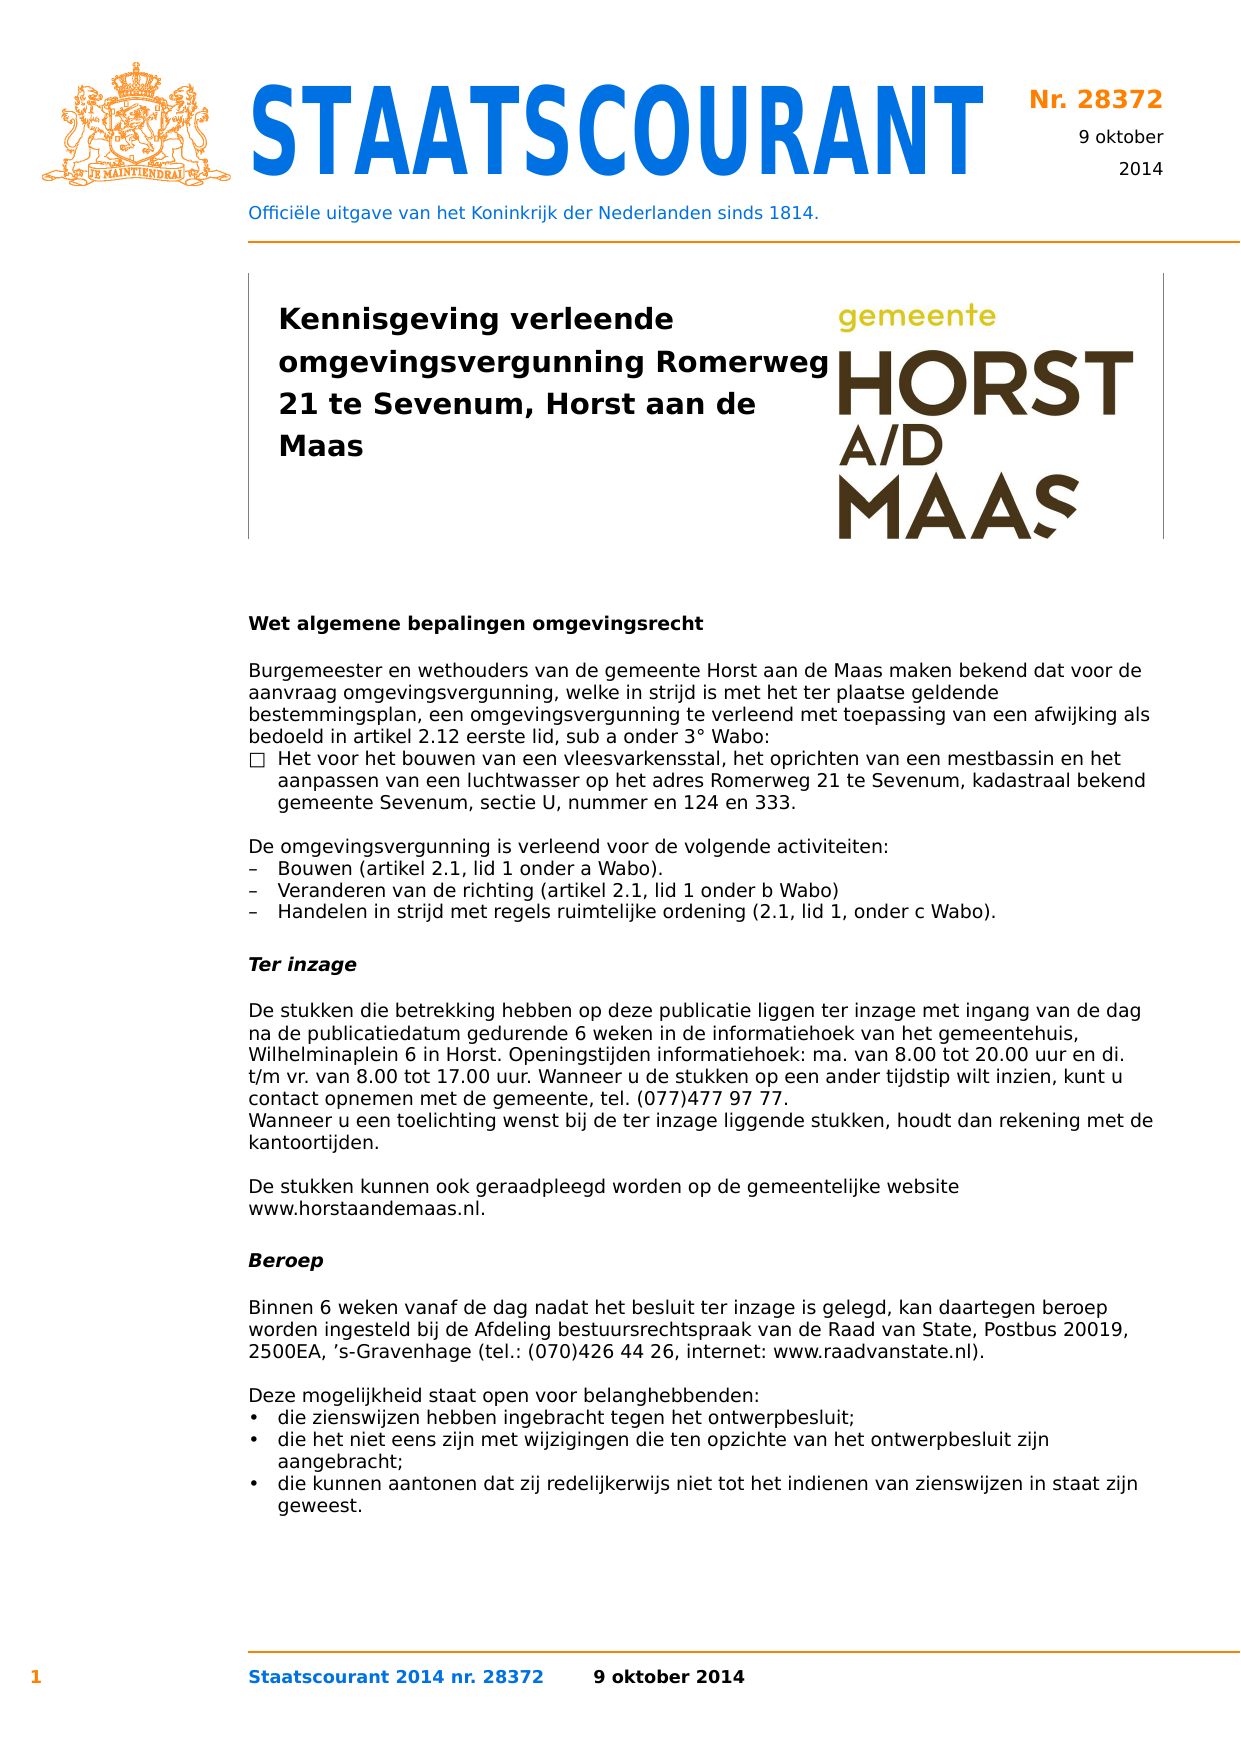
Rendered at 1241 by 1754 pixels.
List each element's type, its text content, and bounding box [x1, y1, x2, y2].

text – Handelen in strijd met regels ruimtelijke ordening (2.1, lid 1, onder c Wabo). [248, 901, 1163, 923]
text – Veranderen van de richting (artikel 2.1, lid 1 onder b Wabo) [248, 879, 1163, 901]
text Deze mogelijkheid staat open voor belanghebbenden: [248, 1385, 1163, 1407]
table_cell 9 oktober [998, 121, 1240, 153]
text • die zienswijzen hebben ingebracht tegen het ontwerpbesluit; [248, 1407, 1163, 1429]
text Binnen 6 weken vanaf de dag nadat het besluit ter inzage is gelegd, kan daartegen beroep worden ingesteld bij de Afdeling bestuursrechtspraak van de Raad van State, Postbus 20019, 2500EA, ’s-Gravenhage (tel.: (070)426 44 26, internet: www.raadvanstate.nl). [248, 1297, 1163, 1363]
subtitle Beroep [248, 1250, 1163, 1272]
text De stukken die betrekking hebben op deze publicatie liggen ter inzage met ingang van de dag na de publicatiedatum gedurende 6 weken in de informatiehoek van het gemeentehuis, Wilhelminaplein 6 in Horst. Openingstijden informatiehoek: ma. van 8.00 tot 20.00 uur en di. t/m vr. van 8.00 tot 17.00 uur. Wanneer u de stukken op een ander tijdstip wilt inzien, kunt u contact opnemen met de gemeente, tel. (077)477 97 77. [248, 1000, 1163, 1110]
text – Bouwen (artikel 2.1, lid 1 onder a Wabo). [248, 857, 1163, 879]
table_header STAATSCOURANT [248, 62, 998, 203]
subtitle Kennisgeving verleende omgevingsvergunning Romerweg 21 te Sevenum, Horst aan de Maas [249, 273, 1163, 539]
picture [41, 62, 231, 186]
text De stukken kunnen ook geraadpleegd worden op de gemeentelijke website www.horstaandemaas.nl. [248, 1176, 1163, 1220]
table_cell Officiële uitgave van het Koninkrijk der Nederlanden sinds 1814. [248, 203, 1240, 241]
text • die het niet eens zijn met wijzigingen die ten opzichte van het ontwerpbesluit zijn aangebracht; [248, 1429, 1163, 1473]
text Burgemeester en wethouders van de gemeente Horst aan de Maas maken bekend dat voor de aanvraag omgevingsvergunning, welke in strijd is met het ter plaatse geldende bestemmingsplan, een omgevingsvergunning te verleend met toepassing van een afwijking als bedoeld in artikel 2.12 eerste lid, sub a onder 3° Wabo: [248, 660, 1163, 748]
subtitle Wet algemene bepalingen omgevingsrecht [248, 613, 1163, 635]
table_header Nr. 28372 [998, 62, 1240, 121]
text • die kunnen aantonen dat zij redelijkerwijs niet tot het indienen van zienswijzen in staat zijn geweest. [248, 1473, 1163, 1517]
text De omgevingsvergunning is verleend voor de volgende activiteiten: [248, 836, 1163, 857]
subtitle Ter inzage [248, 953, 1163, 975]
table_cell 2014 [998, 153, 1240, 203]
picture [838, 302, 1134, 539]
text □ Het voor het bouwen van een vleesvarkensstal, het oprichten van een mestbassin en het aanpassen van een luchtwasser op het adres Romerweg 21 te Sevenum, kadastraal bekend gemeente Sevenum, sectie U, nummer en 124 en 333. [248, 748, 1163, 814]
text Wanneer u een toelichting wenst bij de ter inzage liggende stukken, houdt dan rekening met de kantoortijden. [248, 1110, 1163, 1154]
table_header [25, 62, 248, 241]
